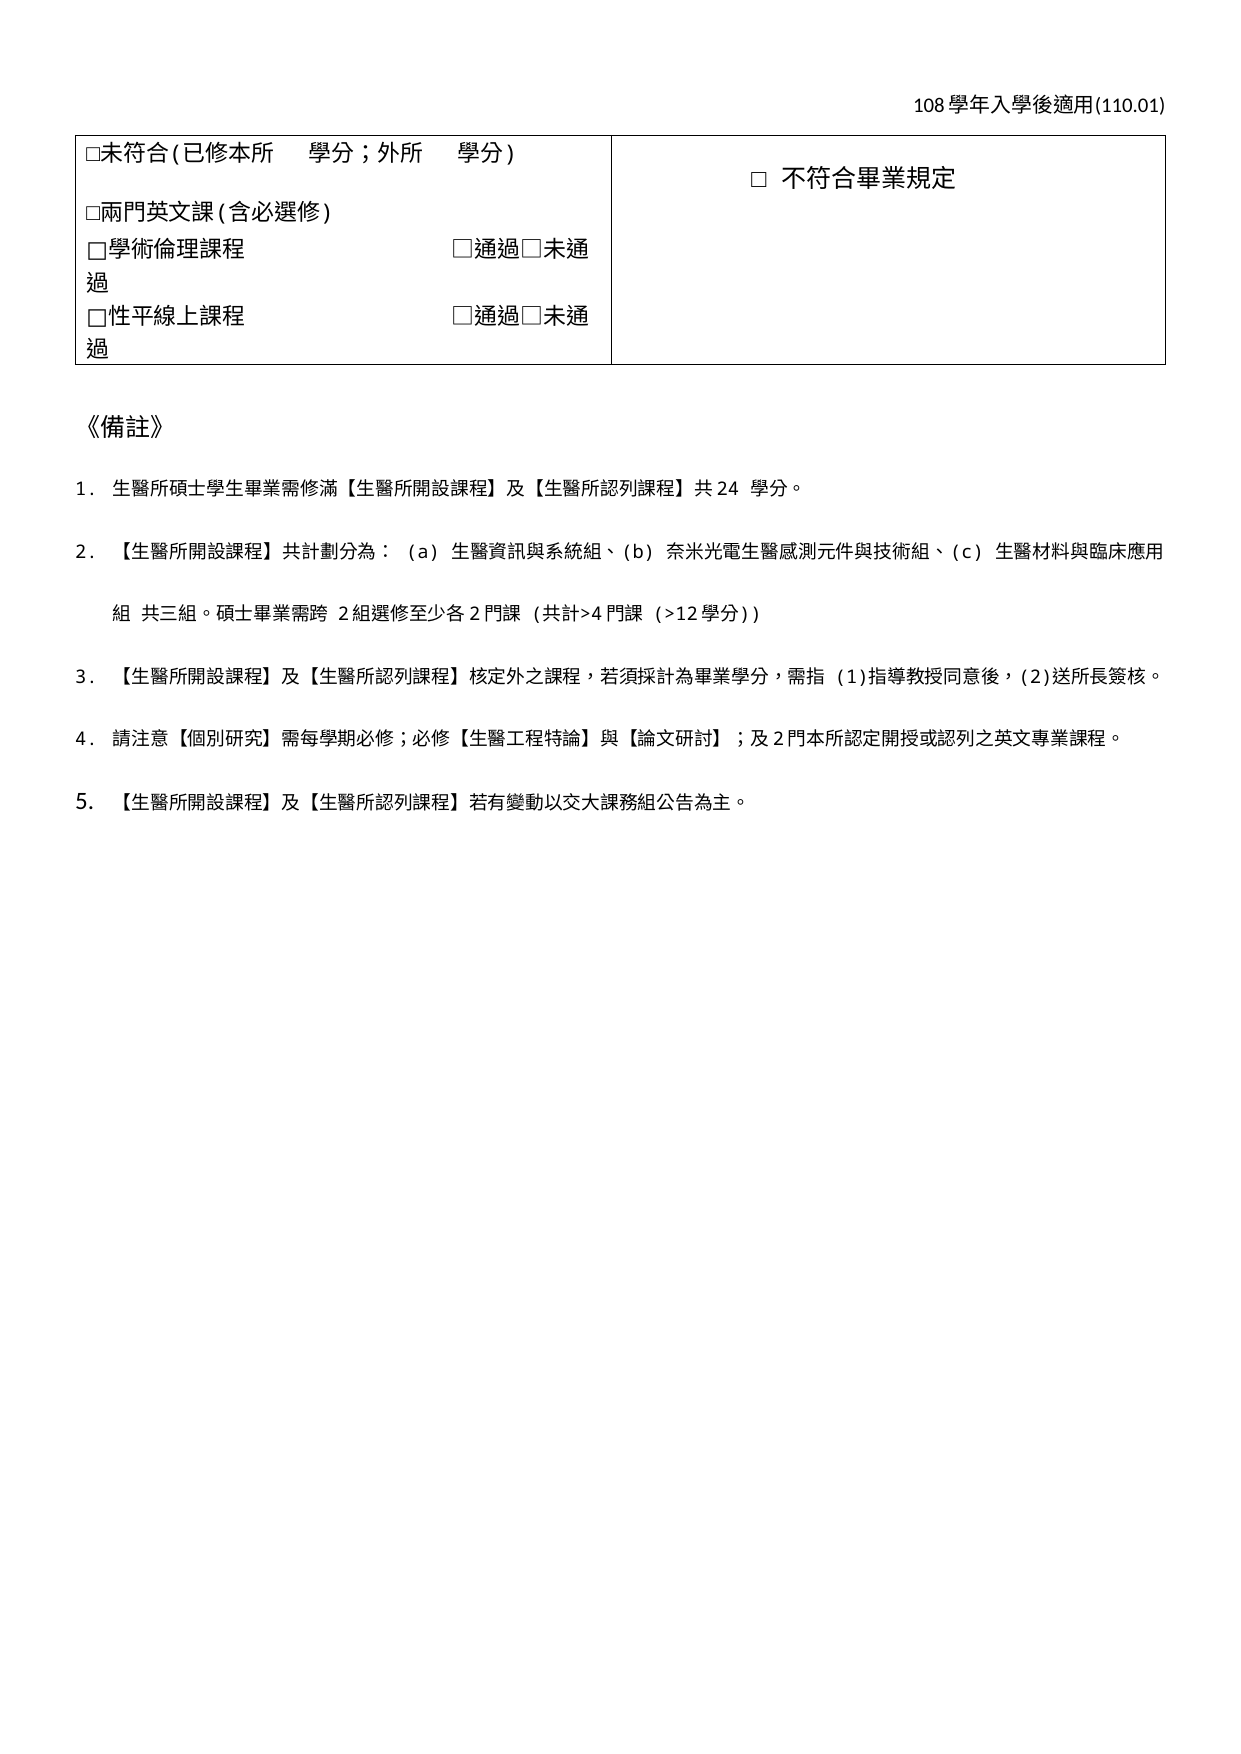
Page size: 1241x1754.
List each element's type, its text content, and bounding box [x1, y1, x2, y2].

list 【生醫所開設課程】共計劃分為： (a) 生醫資訊與系統組、(b) 奈米光電生醫感測元件與技術組、(c) 生醫材料與臨床應用組 共三組。碩士畢業需跨 2組選修至少各2門課 (共計>4門課 (>12學分)) [75, 508, 1165, 633]
table_cell □未符合(已修本所 學分；外所 學分) □兩門英文課(含必選修) □學術倫理課程 □通過□未通過 □性平線上課程 □通過□未通過 [76, 136, 611, 364]
list 生醫所碩士學生畢業需修滿【生醫所開設課程】及【生醫所認列課程】共24 學分。 [75, 446, 1165, 508]
table_cell □ 不符合畢業規定 [612, 136, 1165, 364]
text 《備註》 [75, 383, 1165, 446]
list 【生醫所開設課程】及【生醫所認列課程】核定外之課程，若須採計為畢業學分，需指 (1)指導教授同意後，(2)送所長簽核。 [75, 633, 1165, 696]
list 請注意【個別研究】需每學期必修；必修【生醫工程特論】與【論文研討】；及2門本所認定開授或認列之英文專業課程。 [75, 696, 1165, 758]
list 【生醫所開設課程】及【生醫所認列課程】若有變動以交大課務組公告為主。 [75, 758, 1165, 821]
